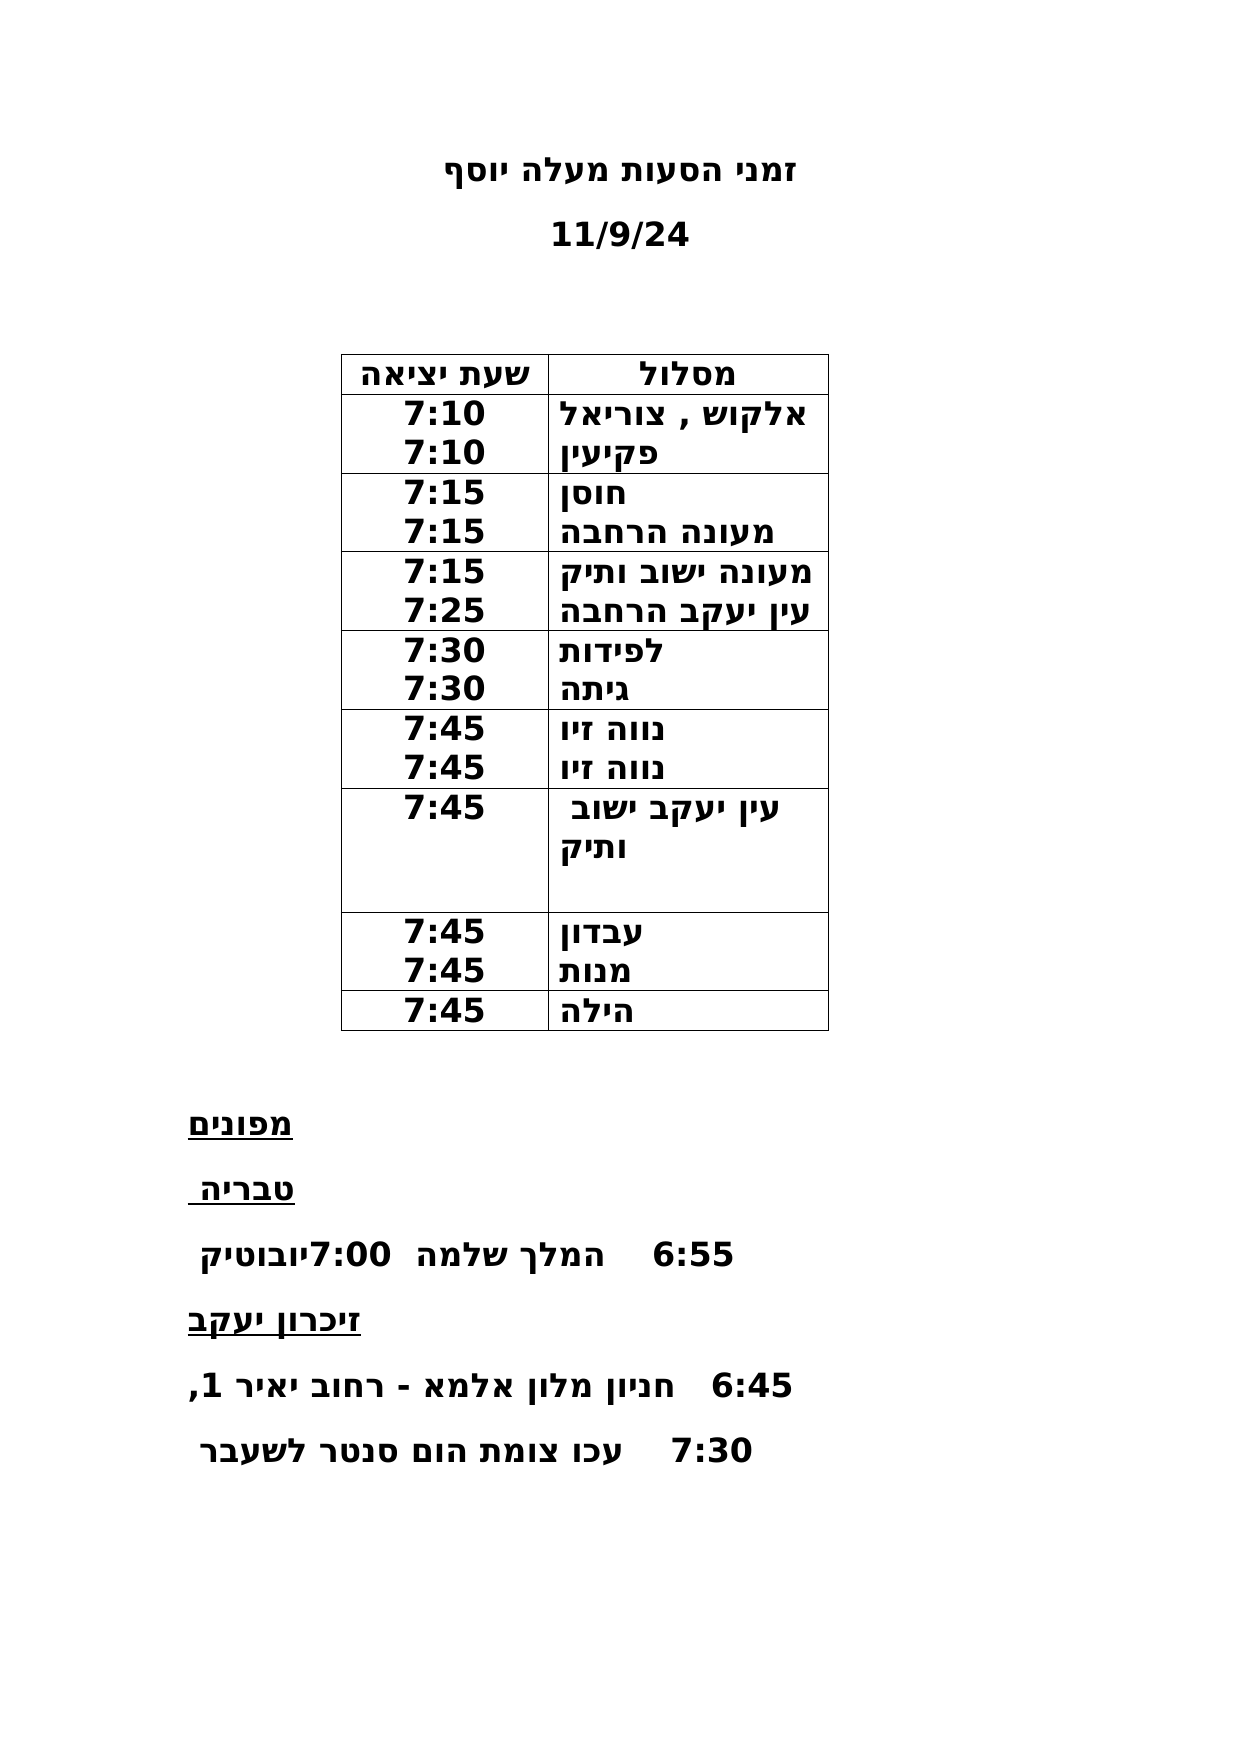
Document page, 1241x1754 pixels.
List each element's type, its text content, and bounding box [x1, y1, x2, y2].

table_cell 7:15 7:25 [342, 552, 548, 630]
text 6:45 חניון מלון אלמא - רחוב יאיר 1, [187, 1366, 1053, 1405]
table_cell 7:45 7:45 [342, 913, 548, 990]
table_cell 7:45 [342, 789, 548, 912]
table_cell נווה זיו נווה זיו [549, 710, 828, 787]
table_cell 7:45 7:45 [342, 710, 548, 787]
text 6:55 המלך שלמה 7:00יובוטיק [187, 1235, 1053, 1274]
table_cell הילה [549, 991, 828, 1030]
table_cell אלקוש , צוריאל פקיעין [549, 395, 828, 472]
table_cell 7:30 7:30 [342, 631, 548, 709]
table_cell מעונה ישוב ותיק עין יעקב הרחבה [549, 552, 828, 630]
table_cell 7:15 7:15 [342, 474, 548, 551]
text מפונים [187, 1104, 1053, 1143]
text 7:30 עכו צומת הום סנטר לשעבר [187, 1431, 1053, 1470]
table_cell עין יעקב ישוב ותיק [549, 789, 828, 912]
table_cell לפידות גיתה [549, 631, 828, 709]
text זיכרון יעקב [187, 1301, 1053, 1339]
table_cell עבדון מנות [549, 913, 828, 990]
text 11/9/24 [187, 215, 1053, 254]
table_cell 7:10 7:10 [342, 395, 548, 472]
table_header שעת יציאה [342, 355, 548, 394]
text טבריה [187, 1170, 1053, 1209]
table_cell חוסן מעונה הרחבה [549, 474, 828, 551]
text זמני הסעות מעלה יוסף [187, 150, 1053, 189]
table_header מסלול [549, 355, 828, 394]
table_cell 7:45 [342, 991, 548, 1030]
